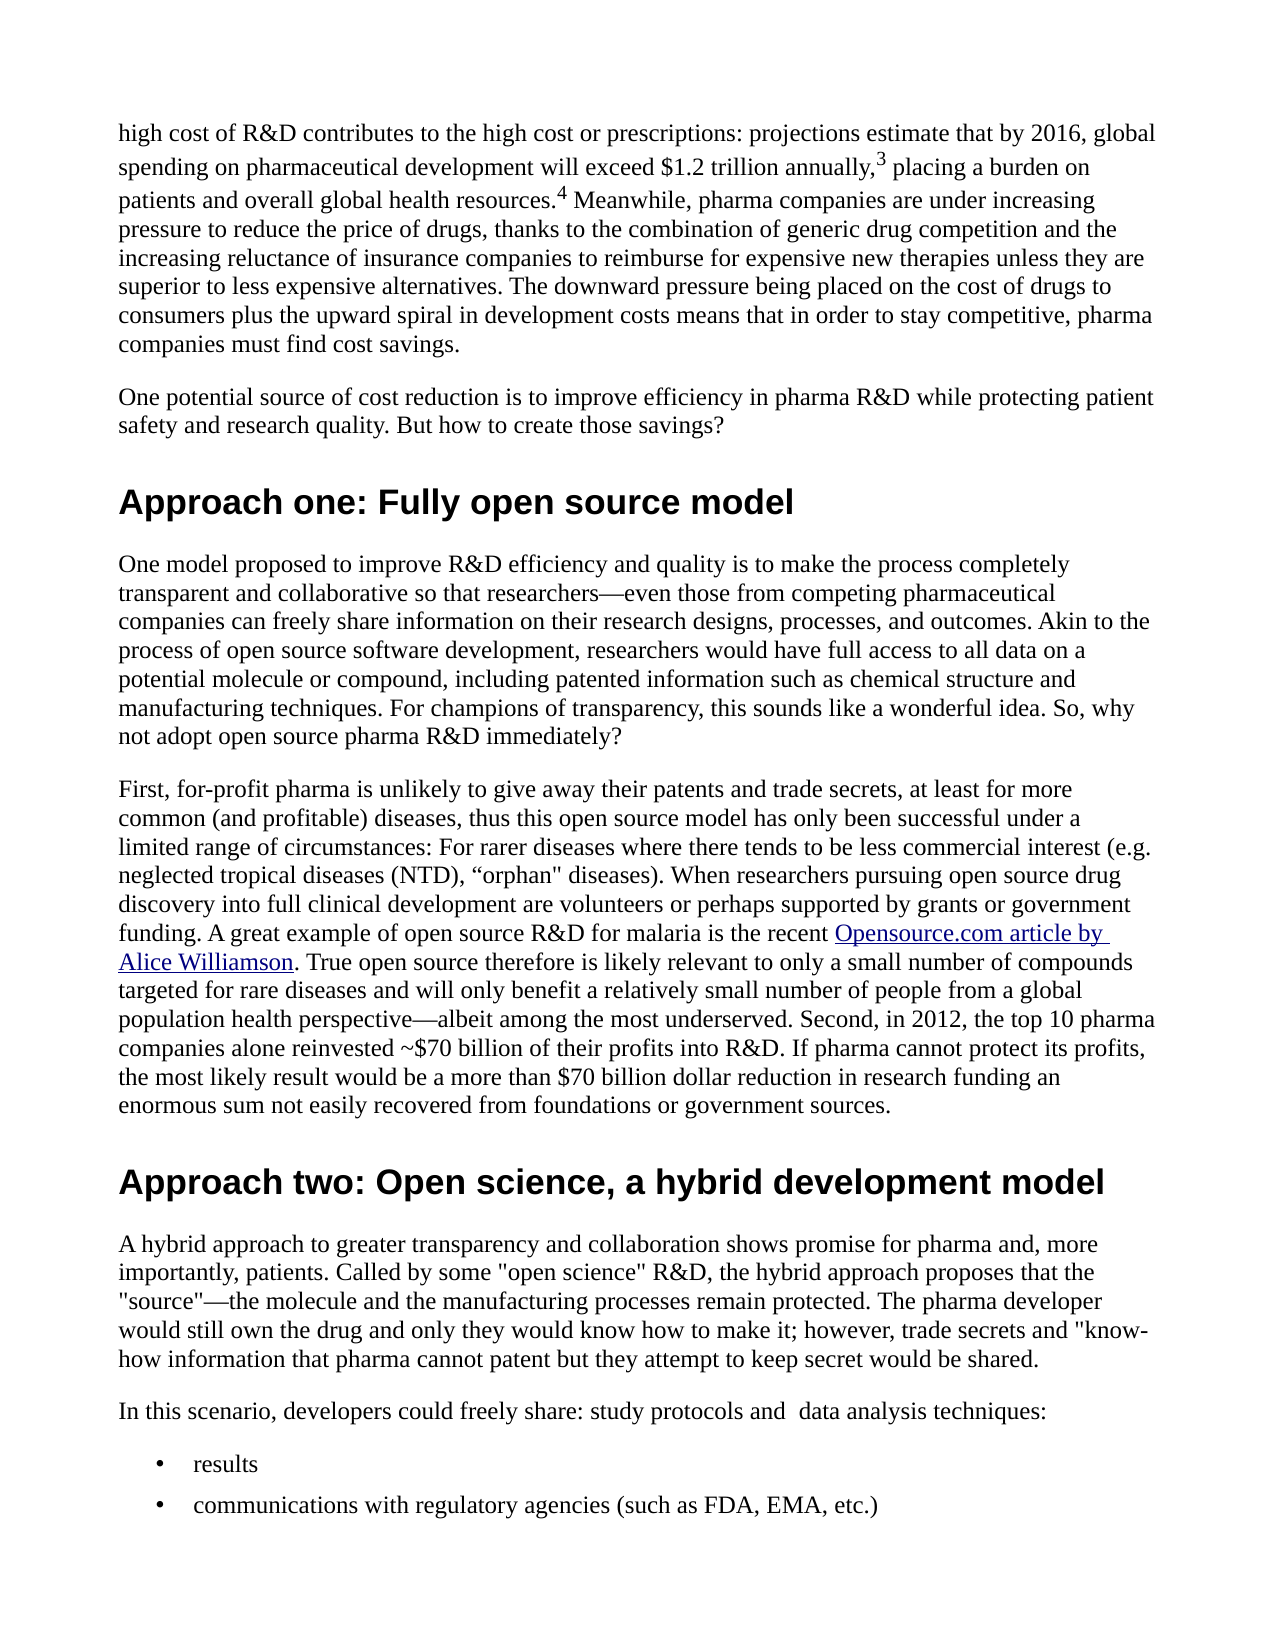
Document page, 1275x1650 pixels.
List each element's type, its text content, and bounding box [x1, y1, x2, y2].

list results [156, 1449, 1157, 1478]
subtitle Approach two: Open science, a hybrid development model [118, 1161, 1157, 1202]
text A hybrid approach to greater transparency and collaboration shows promise for pharma and, more importantly, patients. Called by some "open science" R&D, the hybrid approach proposes that the "source"—the molecule and the manufacturing processes remain protected. The pharma developer would still own the drug and only they would know how to make it; however, trade secrets and "know-how information that pharma cannot patent but they attempt to keep secret would be shared. [118, 1229, 1157, 1372]
text high cost of R&D contributes to the high cost or prescriptions: projections estimate that by 2016, global spending on pharmaceutical development will exceed $1.2 trillion annually,3 placing a burden on patients and overall global health resources.4 Meanwhile, pharma companies are under increasing pressure to reduce the price of drugs, thanks to the combination of generic drug competition and the increasing reluctance of insurance companies to reimburse for expensive new therapies unless they are superior to less expensive alternatives. The downward pressure being placed on the cost of drugs to consumers plus the upward spiral in development costs means that in order to stay competitive, pharma companies must find cost savings. [118, 118, 1157, 358]
text One model proposed to improve R&D efficiency and quality is to make the process completely transparent and collaborative so that researchers—even those from competing pharmaceutical companies can freely share information on their research designs, processes, and outcomes. Akin to the process of open source software development, researchers would have full access to all data on a potential molecule or compound, including patented information such as chemical structure and manufacturing techniques. For champions of transparency, this sounds like a wonderful idea. So, why not adopt open source pharma R&D immediately? [118, 549, 1157, 750]
subtitle Approach one: Fully open source model [118, 481, 1157, 522]
text In this scenario, developers could freely share: study protocols and data analysis techniques: [118, 1396, 1157, 1425]
text One potential source of cost reduction is to improve efficiency in pharma R&D while protecting patient safety and research quality. But how to create those savings? [118, 382, 1157, 439]
list communications with regulatory agencies (such as FDA, EMA, etc.) [156, 1490, 1157, 1519]
text First, for-profit pharma is unlikely to give away their patents and trade secrets, at least for more common (and profitable) diseases, thus this open source model has only been successful under a limited range of circumstances: For rarer diseases where there tends to be less commercial interest (e.g. neglected tropical diseases (NTD), “orphan" diseases). When researchers pursuing open source drug discovery into full clinical development are volunteers or perhaps supported by grants or government funding. A great example of open source R&D for malaria is the recent Opensource.com article by Alice Williamson. True open source therefore is likely relevant to only a small number of compounds targeted for rare diseases and will only benefit a relatively small number of people from a global population health perspective—albeit among the most underserved. Second, in 2012, the top 10 pharma companies alone reinvested ~$70 billion of their profits into R&D. If pharma cannot protect its profits, the most likely result would be a more than $70 billion dollar reduction in research funding an enormous sum not easily recovered from foundations or government sources. [118, 774, 1157, 1119]
